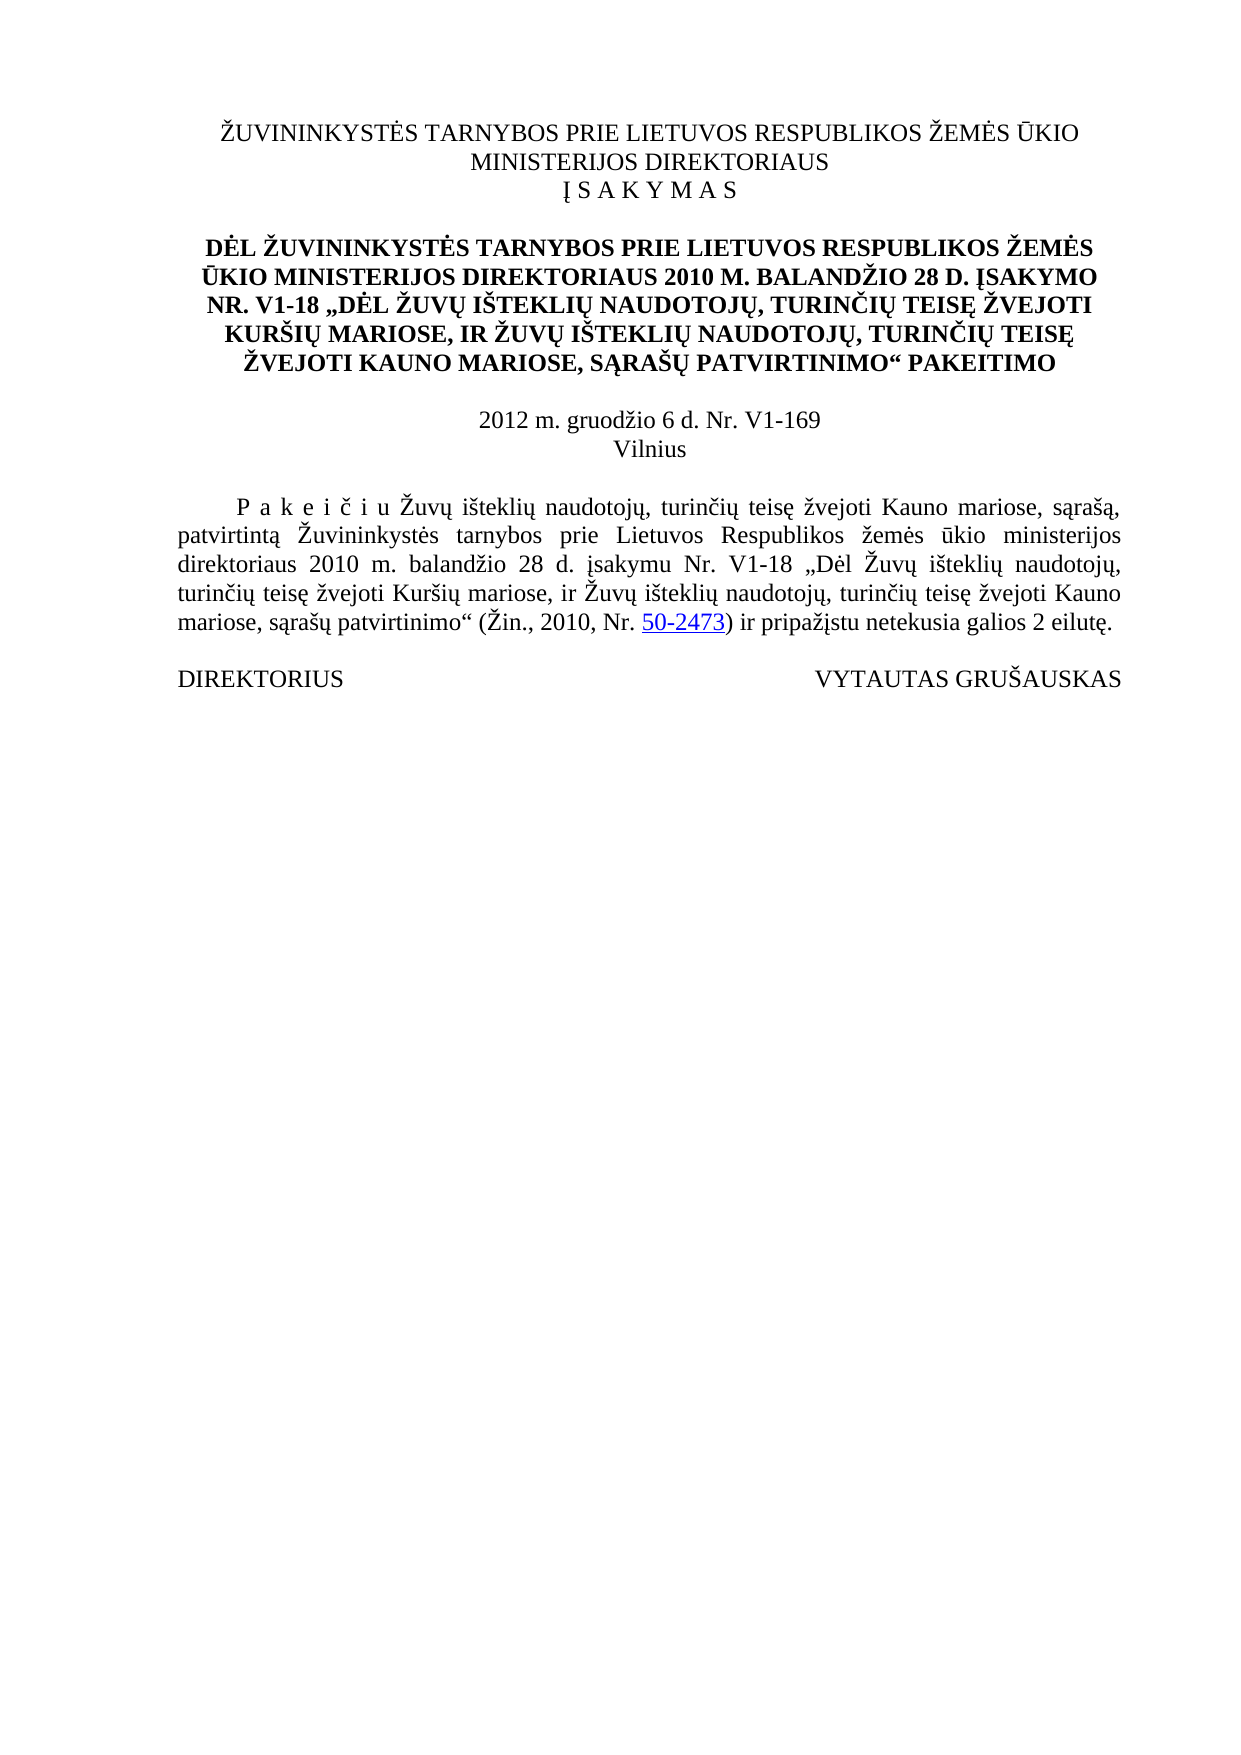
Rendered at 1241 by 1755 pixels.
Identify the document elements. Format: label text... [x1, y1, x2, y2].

text 2012 m. gruodžio 6 d. Nr. V1-169 [177, 406, 1122, 434]
text Į S A K Y M A S [177, 176, 1122, 204]
text DĖL ŽUVININKYSTĖS TARNYBOS PRIE LIETUVOS RESPUBLIKOS ŽEMĖS ŪKIO MINISTERIJOS DIREKTORIAUS 2010 M. BALANDŽIO 28 D. ĮSAKYMO Nr. V1-18 „DĖL ŽUVŲ IŠTEKLIŲ NAUDOTOJŲ, TURINČIŲ TEISĘ ŽVEJOTI KURŠIŲ MARIOSE, IR ŽUVŲ IŠTEKLIŲ NAUDOTOJŲ, TURINČIŲ TEISĘ ŽVEJOTI KAUNO MARIOSE, SĄRAŠŲ PATVIRTINIMO“ PAKEITIMO [177, 233, 1122, 377]
text Vilnius [177, 434, 1122, 463]
text ŽUVININKYSTĖS TARNYBOS PRIE LIETUVOS RESPUBLIKOS ŽEMĖS ŪKIO MINISTERIJOS DIREKTORIAUS [177, 118, 1122, 176]
text Direktorius Vytautas Grušauskas [177, 664, 1122, 693]
text P a k e i č i u Žuvų išteklių naudotojų, turinčių teisę žvejoti Kauno mariose, sąrašą, patvirtintą Žuvininkystės tarnybos prie Lietuvos Respublikos žemės ūkio ministerijos direktoriaus 2010 m. balandžio 28 d. įsakymu Nr. V1-18 „Dėl Žuvų išteklių naudotojų, turinčių teisę žvejoti Kuršių mariose, ir Žuvų išteklių naudotojų, turinčių teisę žvejoti Kauno mariose, sąrašų patvirtinimo“ (Žin., 2010, Nr. 50-2473) ir pripažįstu netekusia galios 2 eilutę. [177, 492, 1122, 636]
